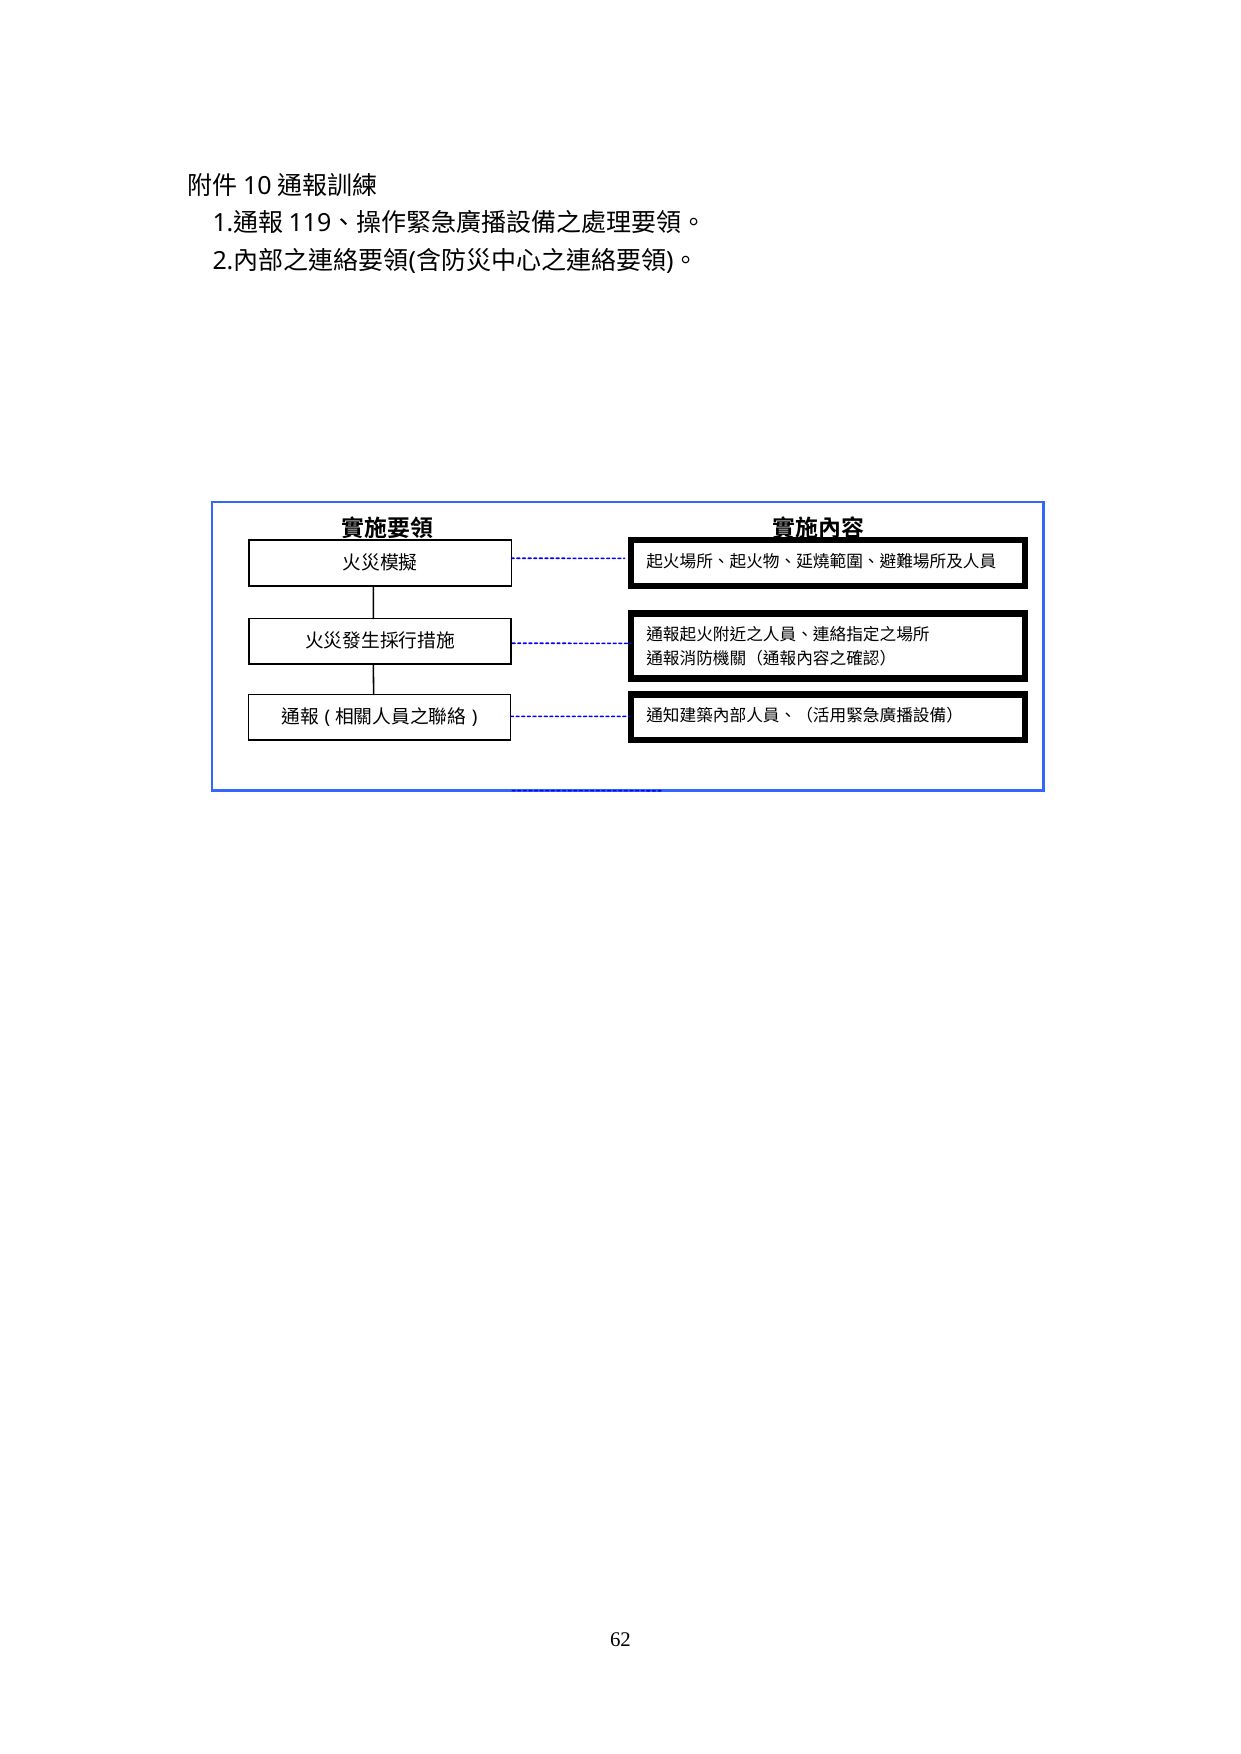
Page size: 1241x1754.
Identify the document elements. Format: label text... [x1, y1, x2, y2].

text 2.內部之連絡要領(含防災中心之連絡要領)。 [212, 239, 1053, 277]
text 附件 10 通報訓練 [187, 164, 1053, 202]
text 1.通報119、操作緊急廣播設備之處理要領。 [212, 202, 1053, 239]
